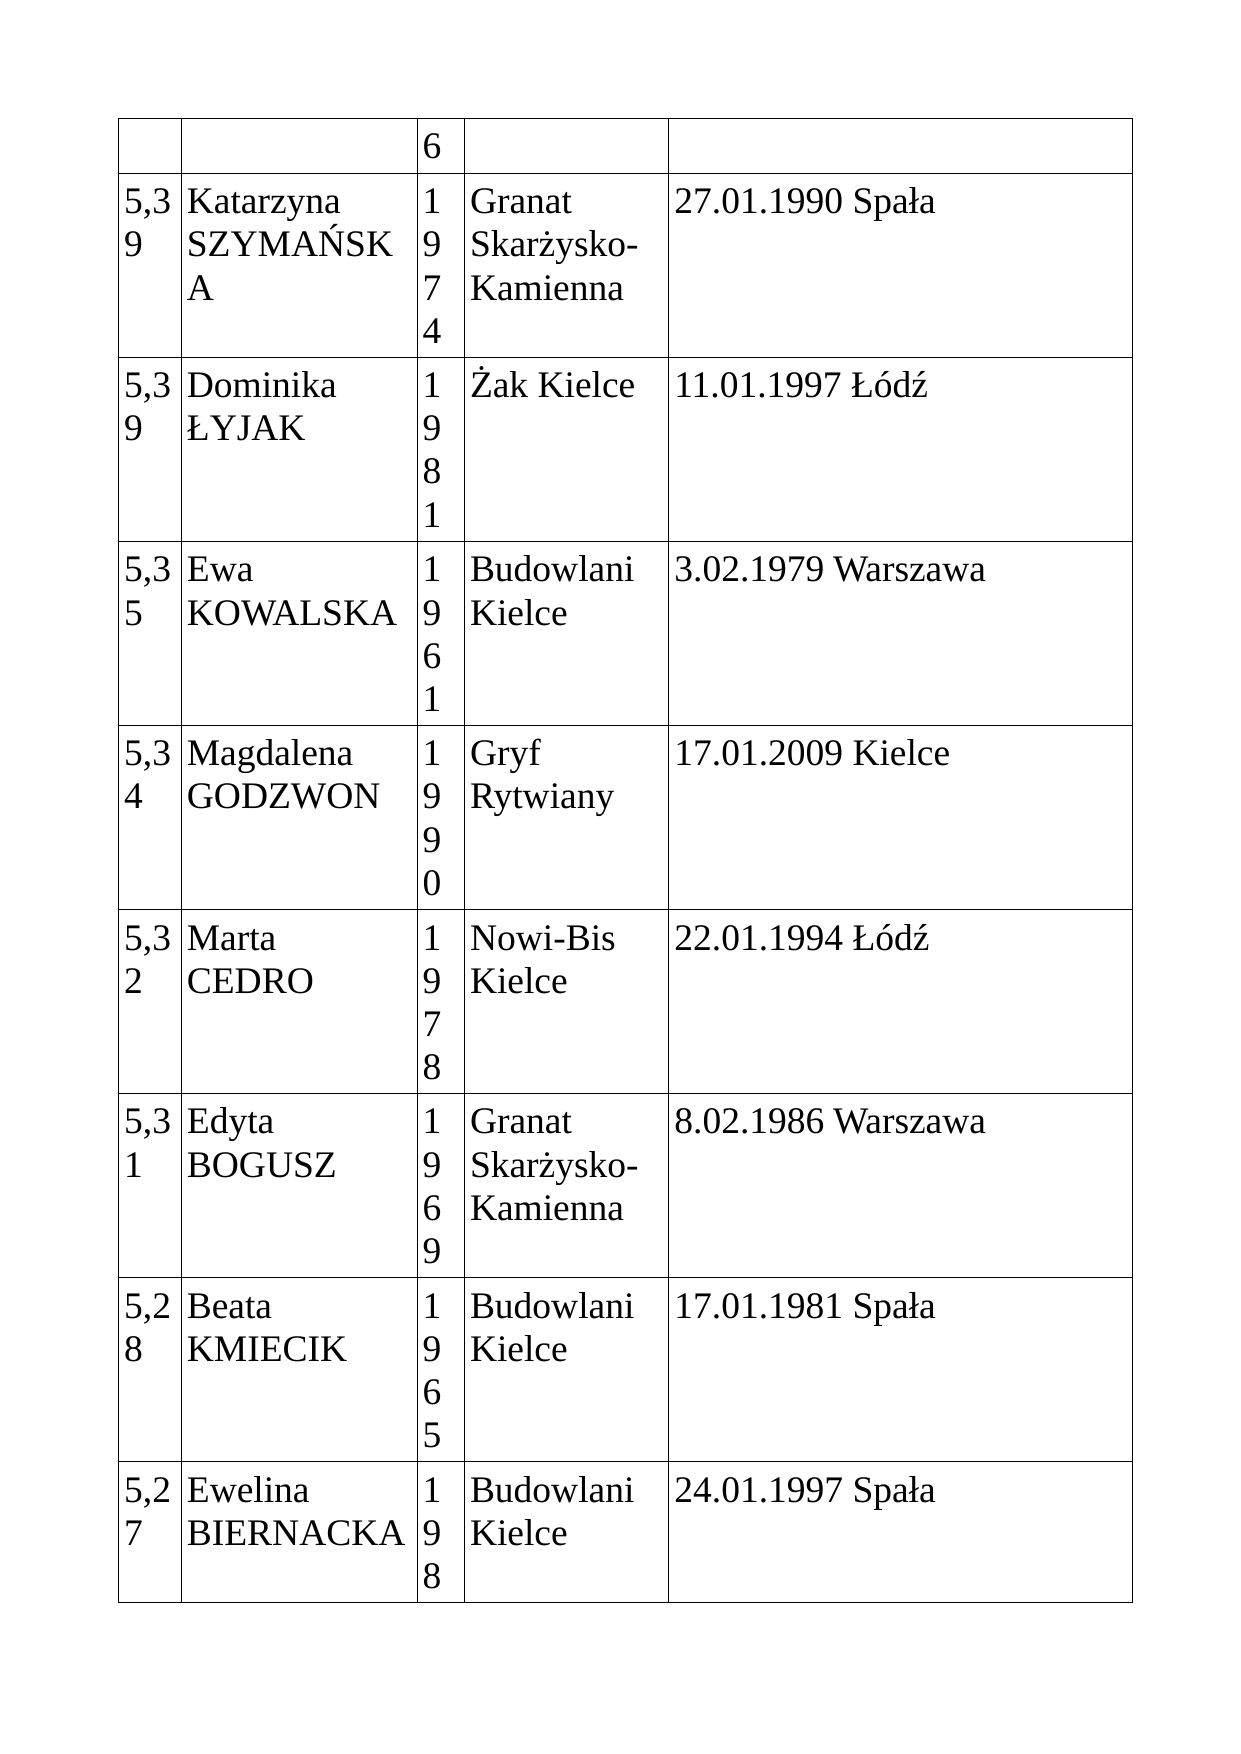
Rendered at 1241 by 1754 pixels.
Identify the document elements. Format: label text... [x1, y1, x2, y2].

table_cell [182, 119, 417, 173]
table_cell 1965 [418, 1278, 464, 1461]
table_cell [669, 119, 1132, 173]
table_cell Nowi-Bis Kielce [465, 910, 668, 1093]
table_cell Magdalena GODZWON [182, 726, 417, 909]
table_cell Budowlani Kielce [465, 1278, 668, 1461]
table_cell Budowlani Kielce [465, 542, 668, 725]
table_cell Gryf Rytwiany [465, 726, 668, 909]
table_cell 3.02.1979 Warszawa [669, 542, 1132, 725]
table_cell Beata KMIECIK [182, 1278, 417, 1461]
table_cell 24.01.1997 Spała [669, 1462, 1132, 1602]
table_cell 5,28 [119, 1278, 181, 1461]
table_cell 1981 [418, 358, 464, 541]
table_cell 198 [418, 1462, 464, 1602]
table_cell 1978 [418, 910, 464, 1093]
table_cell 22.01.1994 Łódź [669, 910, 1132, 1093]
table_cell 1969 [418, 1094, 464, 1277]
table_cell Żak Kielce [465, 358, 668, 541]
table_cell 5,27 [119, 1462, 181, 1602]
table_cell 5,32 [119, 910, 181, 1093]
table_cell Katarzyna SZYMAŃSKA [182, 174, 417, 357]
table_cell 1990 [418, 726, 464, 909]
table_cell 11.01.1997 Łódź [669, 358, 1132, 541]
table_cell 1974 [418, 174, 464, 357]
table_cell 8.02.1986 Warszawa [669, 1094, 1132, 1277]
table_cell 5,34 [119, 726, 181, 909]
table_cell Ewa KOWALSKA [182, 542, 417, 725]
table_cell 5,39 [119, 358, 181, 541]
table_cell Dominika ŁYJAK [182, 358, 417, 541]
table_cell 5,35 [119, 542, 181, 725]
table_cell [119, 119, 181, 173]
table_cell Edyta BOGUSZ [182, 1094, 417, 1277]
table_cell 1961 [418, 542, 464, 725]
table_cell 6 [418, 119, 464, 173]
table_cell Marta CEDRO [182, 910, 417, 1093]
table_cell 17.01.1981 Spała [669, 1278, 1132, 1461]
table_cell 17.01.2009 Kielce [669, 726, 1132, 909]
table_cell [465, 119, 668, 173]
table_cell Budowlani Kielce [465, 1462, 668, 1602]
table_cell Granat Skarżysko-Kamienna [465, 174, 668, 357]
table_cell 5,31 [119, 1094, 181, 1277]
table_cell 27.01.1990 Spała [669, 174, 1132, 357]
table_cell 5,39 [119, 174, 181, 357]
table_cell Granat Skarżysko-Kamienna [465, 1094, 668, 1277]
table_cell Ewelina BIERNACKA [182, 1462, 417, 1602]
